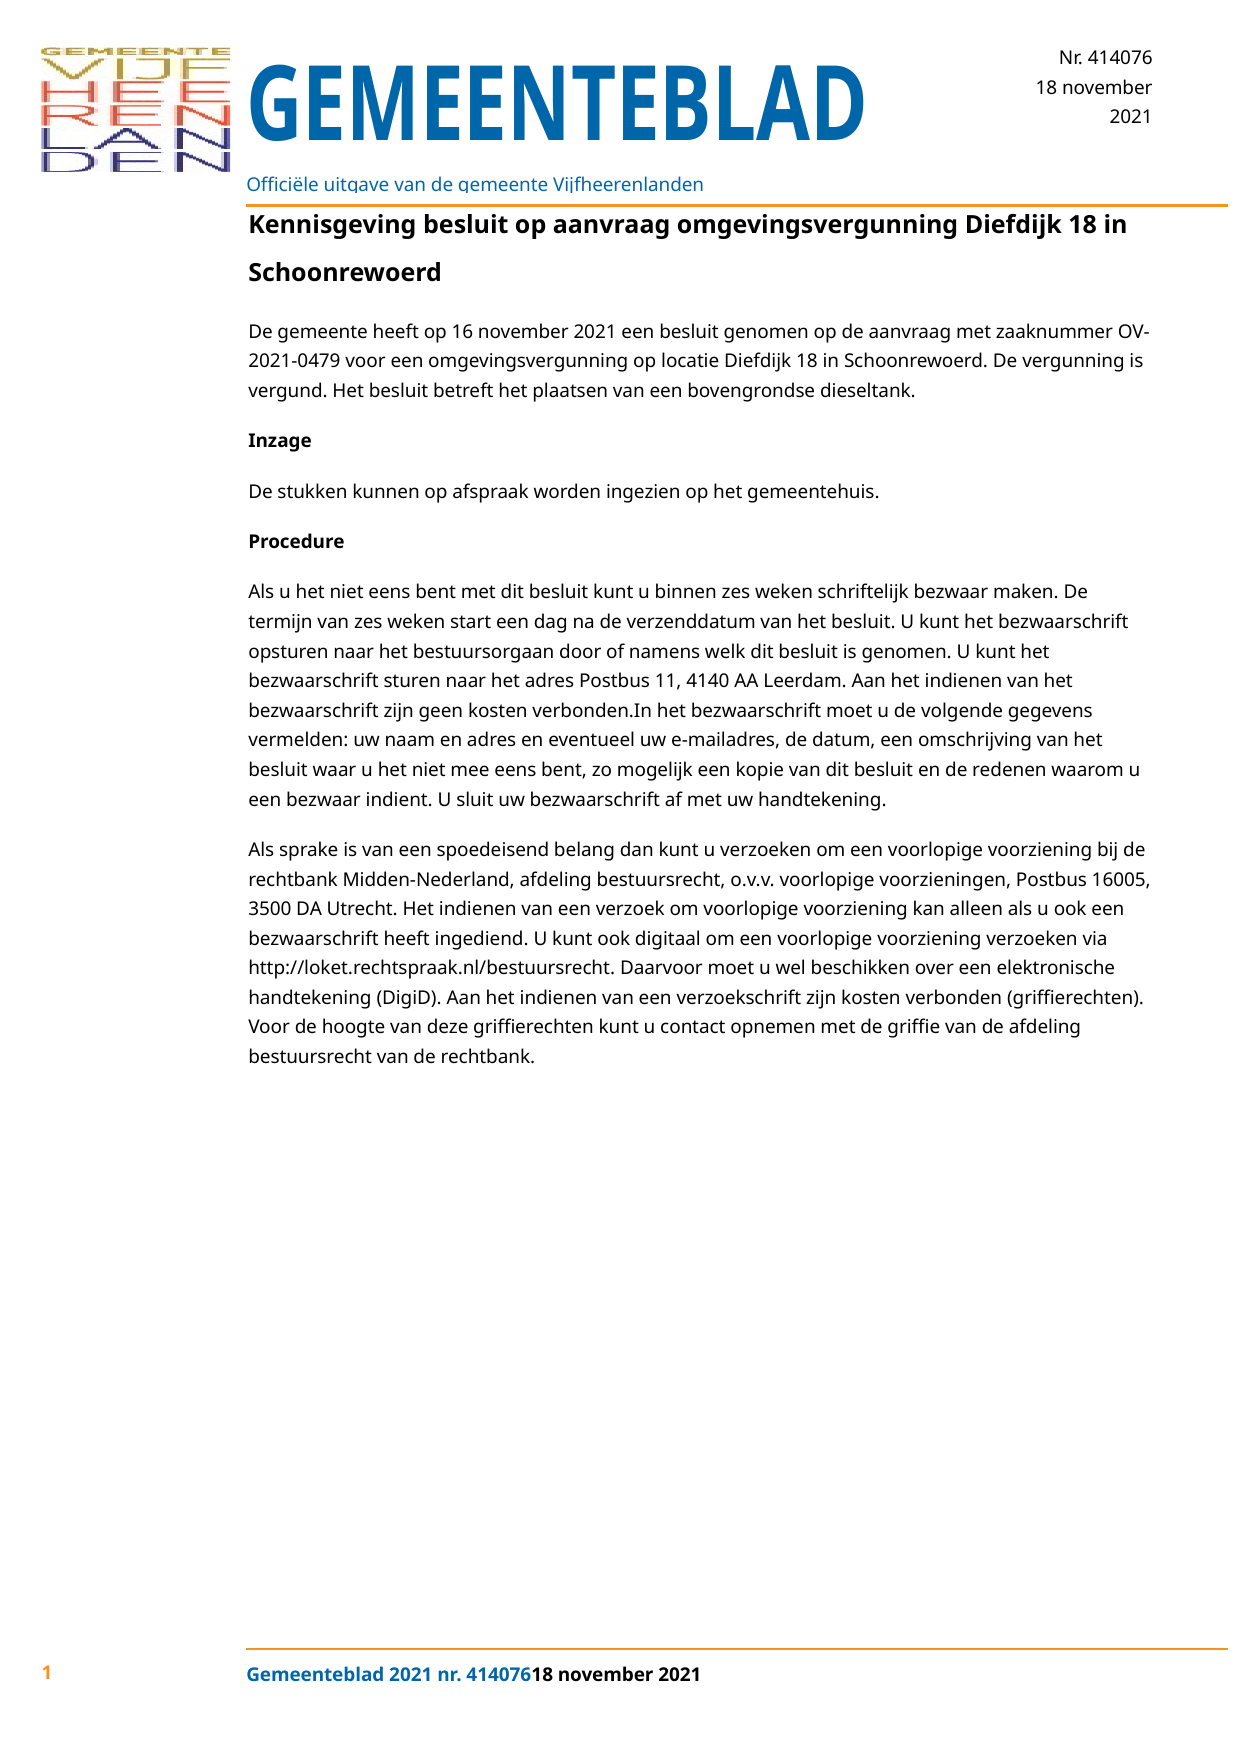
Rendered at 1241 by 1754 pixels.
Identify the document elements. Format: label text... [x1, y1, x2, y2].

text De stukken kunnen op afspraak worden ingezien op het gemeentehuis. [248, 478, 1152, 504]
text De gemeente heeft op 16 november 2021 een besluit genomen op de aanvraag met zaaknummer OV-2021-0479 voor een omgevingsvergunning op locatie Diefdijk 18 in Schoonrewoerd. De vergunning is vergund. Het besluit betreft het plaatsen van een bovengrondse dieseltank. [248, 318, 1152, 403]
text Procedure [248, 528, 1152, 554]
text Kennisgeving besluit op aanvraag omgevingsvergunning Diefdijk 18 in Schoonrewoerd [248, 207, 1152, 288]
text Als u het niet eens bent met dit besluit kunt u binnen zes weken schriftelijk bezwaar maken. De termijn van zes weken start een dag na de verzenddatum van het besluit. U kunt het bezwaarschrift opsturen naar het bestuursorgaan door of namens welk dit besluit is genomen. U kunt het bezwaarschrift sturen naar het adres Postbus 11, 4140 AA Leerdam. Aan het indienen van het bezwaarschrift zijn geen kosten verbonden.In het bezwaarschrift moet u de volgende gegevens vermelden: uw naam en adres en eventueel uw e-mailadres, de datum, een omschrijving van het besluit waar u het niet mee eens bent, zo mogelijk een kopie van dit besluit en de redenen waarom u een bezwaar indient. U sluit uw bezwaarschrift af met uw handtekening. [248, 579, 1152, 812]
text Inzage [248, 427, 1152, 453]
text Als sprake is van een spoedeisend belang dan kunt u verzoeken om een voorlopige voorziening bij de rechtbank Midden-Nederland, afdeling bestuursrecht, o.v.v. voorlopige voorzieningen, Postbus 16005, 3500 DA Utrecht. Het indienen van een verzoek om voorlopige voorziening kan alleen als u ook een bezwaarschrift heeft ingediend. U kunt ook digitaal om een voorlopige voorziening verzoeken via http://loket.rechtspraak.nl/bestuursrecht. Daarvoor moet u wel beschikken over een elektronische handtekening (DigiD). Aan het indienen van een verzoekschrift zijn kosten verbonden (griffierechten). Voor de hoogte van deze griffierechten kunt u contact opnemen met de griffie van de afdeling bestuursrecht van de rechtbank. [248, 836, 1152, 1069]
picture [41, 47, 231, 172]
